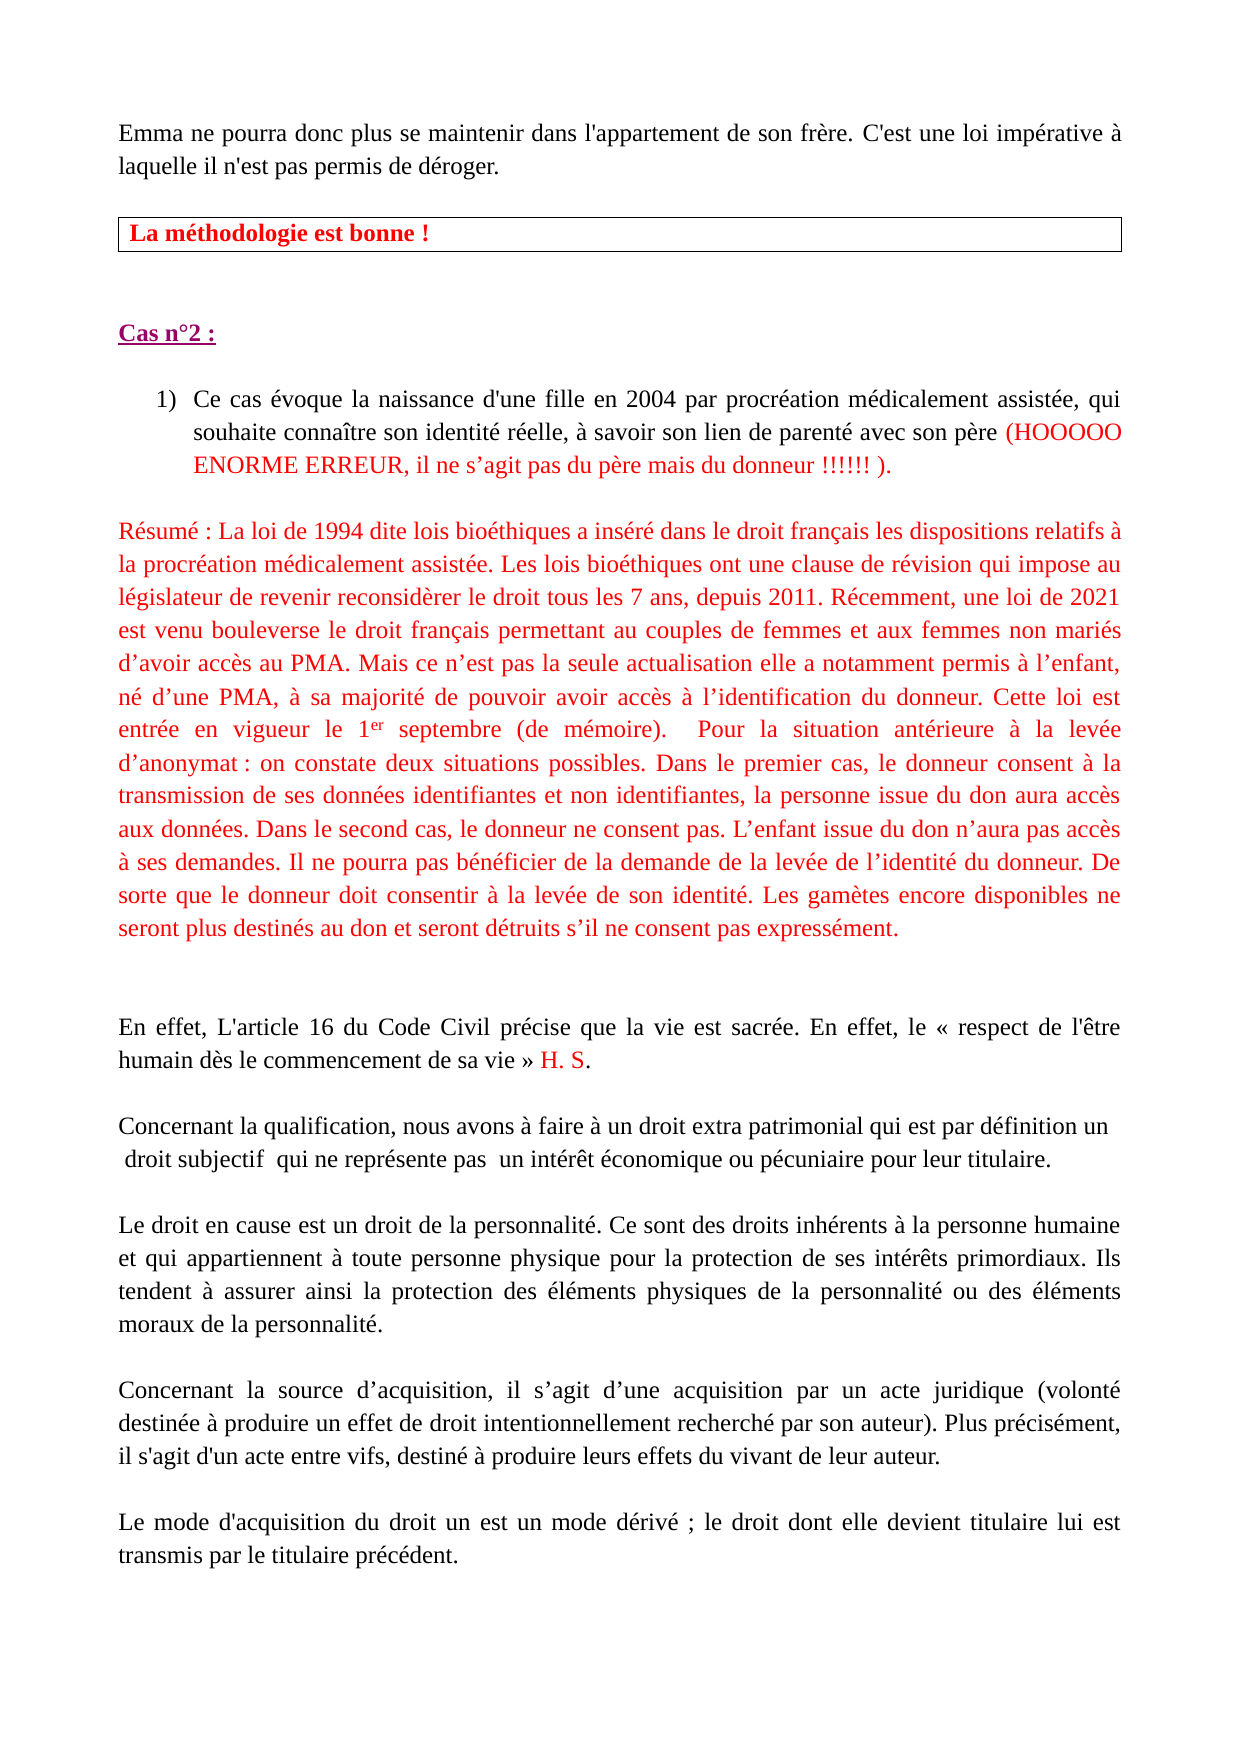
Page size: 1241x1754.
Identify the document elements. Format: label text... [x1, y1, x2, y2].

table_header La méthodologie est bonne ! [119, 218, 1121, 251]
text Résumé : La loi de 1994 dite lois bioéthiques a inséré dans le droit français les dispositions relatifs à la procréation médicalement assistée. Les lois bioéthiques ont une clause de révision qui impose au législateur de revenir reconsidèrer le droit tous les 7 ans, depuis 2011. Récemment, une loi de 2021 est venu bouleverse le droit français permettant au couples de femmes et aux femmes non mariés d’avoir accès au PMA. Mais ce n’est pas la seule actualisation elle a notamment permis à l’enfant, né d’une PMA, à sa majorité de pouvoir avoir accès à l’identification du donneur. Cette loi est entrée en vigueur le 1er septembre (de mémoire). Pour la situation antérieure à la levée d’anonymat : on constate deux situations possibles. Dans le premier cas, le donneur consent à la transmission de ses données identifiantes et non identifiantes, la personne issue du don aura accès aux données. Dans le second cas, le donneur ne consent pas. L’enfant issue du don n’aura pas accès à ses demandes. Il ne pourra pas bénéficier de la demande de la levée de l’identité du donneur. De sorte que le donneur doit consentir à la levée de son identité. Les gamètes encore disponibles ne seront plus destinés au don et seront détruits s’il ne consent pas expressément. [118, 516, 1122, 941]
text Le droit en cause est un droit de la personnalité. Ce sont des droits inhérents à la personne humaine et qui appartiennent à toute personne physique pour la protection de ses intérêts primordiaux. Ils tendent à assurer ainsi la protection des éléments physiques de la personnalité ou des éléments moraux de la personnalité. [118, 1210, 1122, 1338]
text droit subjectif qui ne représente pas un intérêt économique ou pécuniaire pour leur titulaire. [118, 1144, 1122, 1173]
text Le mode d'acquisition du droit un est un mode dérivé ; le droit dont elle devient titulaire lui est transmis par le titulaire précédent. [118, 1507, 1122, 1569]
text Concernant la source d’acquisition, il s’agit d’une acquisition par un acte juridique (volonté destinée à produire un effet de droit intentionnellement recherché par son auteur). Plus précisément, il s'agit d'un acte entre vifs, destiné à produire leurs effets du vivant de leur auteur. [118, 1375, 1122, 1470]
list Ce cas évoque la naissance d'une fille en 2004 par procréation médicalement assistée, qui souhaite connaître son identité réelle, à savoir son lien de parenté avec son père (HOOOOO ENORME ERREUR, il ne s’agit pas du père mais du donneur !!!!!! ). [156, 384, 1122, 479]
text Emma ne pourra donc plus se maintenir dans l'appartement de son frère. C'est une loi impérative à laquelle il n'est pas permis de déroger. [118, 118, 1122, 180]
text En effet, L'article 16 du Code Civil précise que la vie est sacrée. En effet, le « respect de l'être humain dès le commencement de sa vie » H. S. [118, 1012, 1122, 1073]
text Concernant la qualification, nous avons à faire à un droit extra patrimonial qui est par définition un [118, 1111, 1122, 1139]
text Cas n°2 : [118, 318, 1122, 347]
